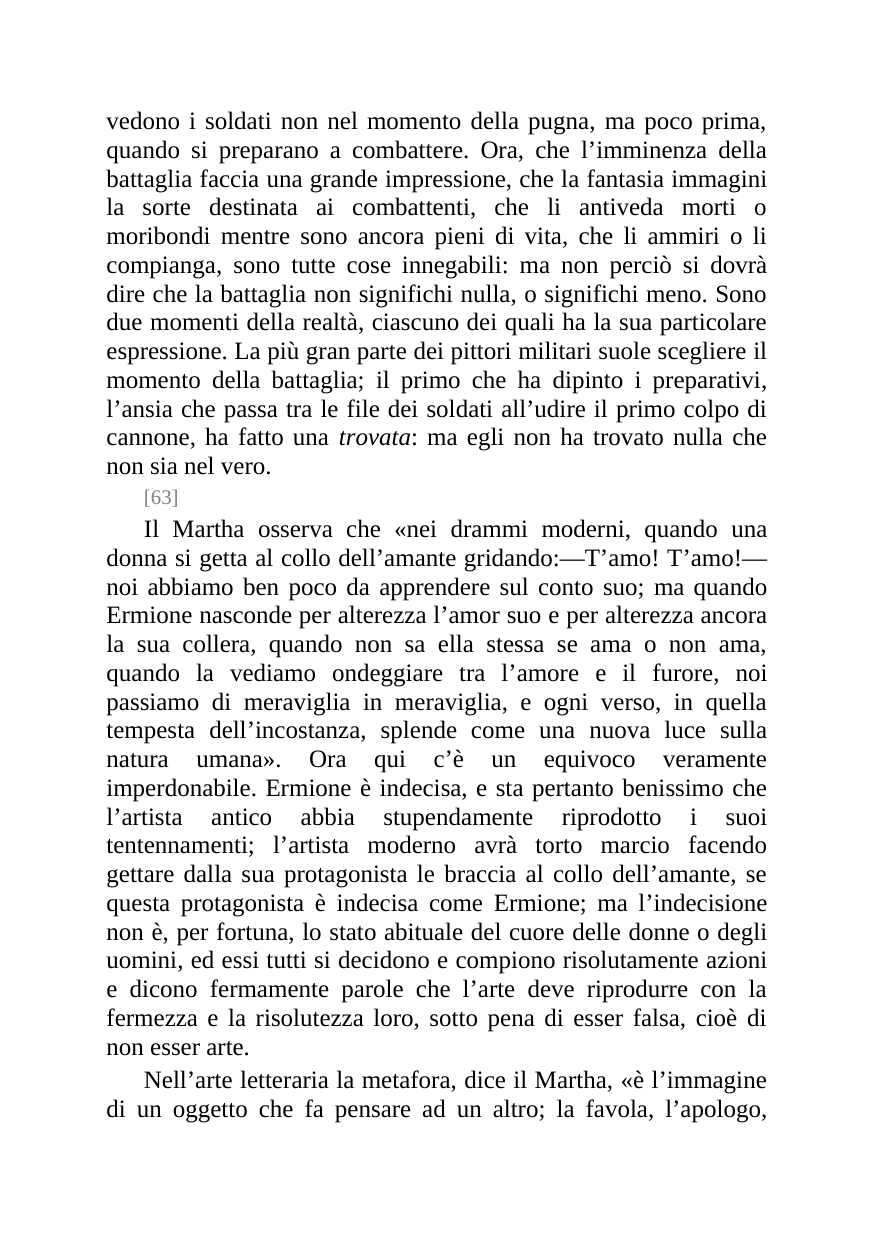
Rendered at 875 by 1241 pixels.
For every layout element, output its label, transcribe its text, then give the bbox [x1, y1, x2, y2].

text Il Martha osserva che «nei drammi moderni, quando una donna si getta al collo dell’amante gridando:—T’amo! T’amo!—noi abbiamo ben poco da apprendere sul conto suo; ma quando Ermione nasconde per alterezza l’amor suo e per alterezza ancora la sua collera, quando non sa ella stessa se ama o non ama, quando la vediamo ondeggiare tra l’amore e il furore, noi passiamo di meraviglia in meraviglia, e ogni verso, in quella tempesta dell’incostanza, splende come una nuova luce sulla natura umana». Ora qui c’è un equivoco veramente imperdonabile. Ermione è indecisa, e sta pertanto benissimo che l’artista antico abbia stupendamente riprodotto i suoi tentennamenti; l’artista moderno avrà torto marcio facendo gettare dalla sua protagonista le braccia al collo dell’amante, se questa protagonista è indecisa come Ermione; ma l’indecisione non è, per fortuna, lo stato abituale del cuore delle donne o degli uomini, ed essi tutti si decidono e compiono risolutamente azioni e dicono fermamente parole che l’arte deve riprodurre con la fermezza e la risolutezza loro, sotto pena di esser falsa, cioè di non esser arte. [106, 514, 768, 1060]
text Nell’arte letteraria la metafora, dice il Martha, «è l’immagine di un oggetto che fa pensare ad un altro; la favola, l’apologo, [106, 1065, 768, 1123]
text [63] [106, 485, 768, 509]
text vedono i soldati non nel momento della pugna, ma poco prima, quando si preparano a combattere. Ora, che l’imminenza della battaglia faccia una grande impressione, che la fantasia immagini la sorte destinata ai combattenti, che li antiveda morti o moribondi mentre sono ancora pieni di vita, che li ammiri o li compianga, sono tutte cose innegabili: ma non perciò si dovrà dire che la battaglia non significhi nulla, o significhi meno. Sono due momenti della realtà, ciascuno dei quali ha la sua particolare espressione. La più gran parte dei pittori militari suole scegliere il momento della battaglia; il primo che ha dipinto i preparativi, l’ansia che passa tra le file dei soldati all’udire il primo colpo di cannone, ha fatto una trovata: ma egli non ha trovato nulla che non sia nel vero. [106, 106, 768, 480]
